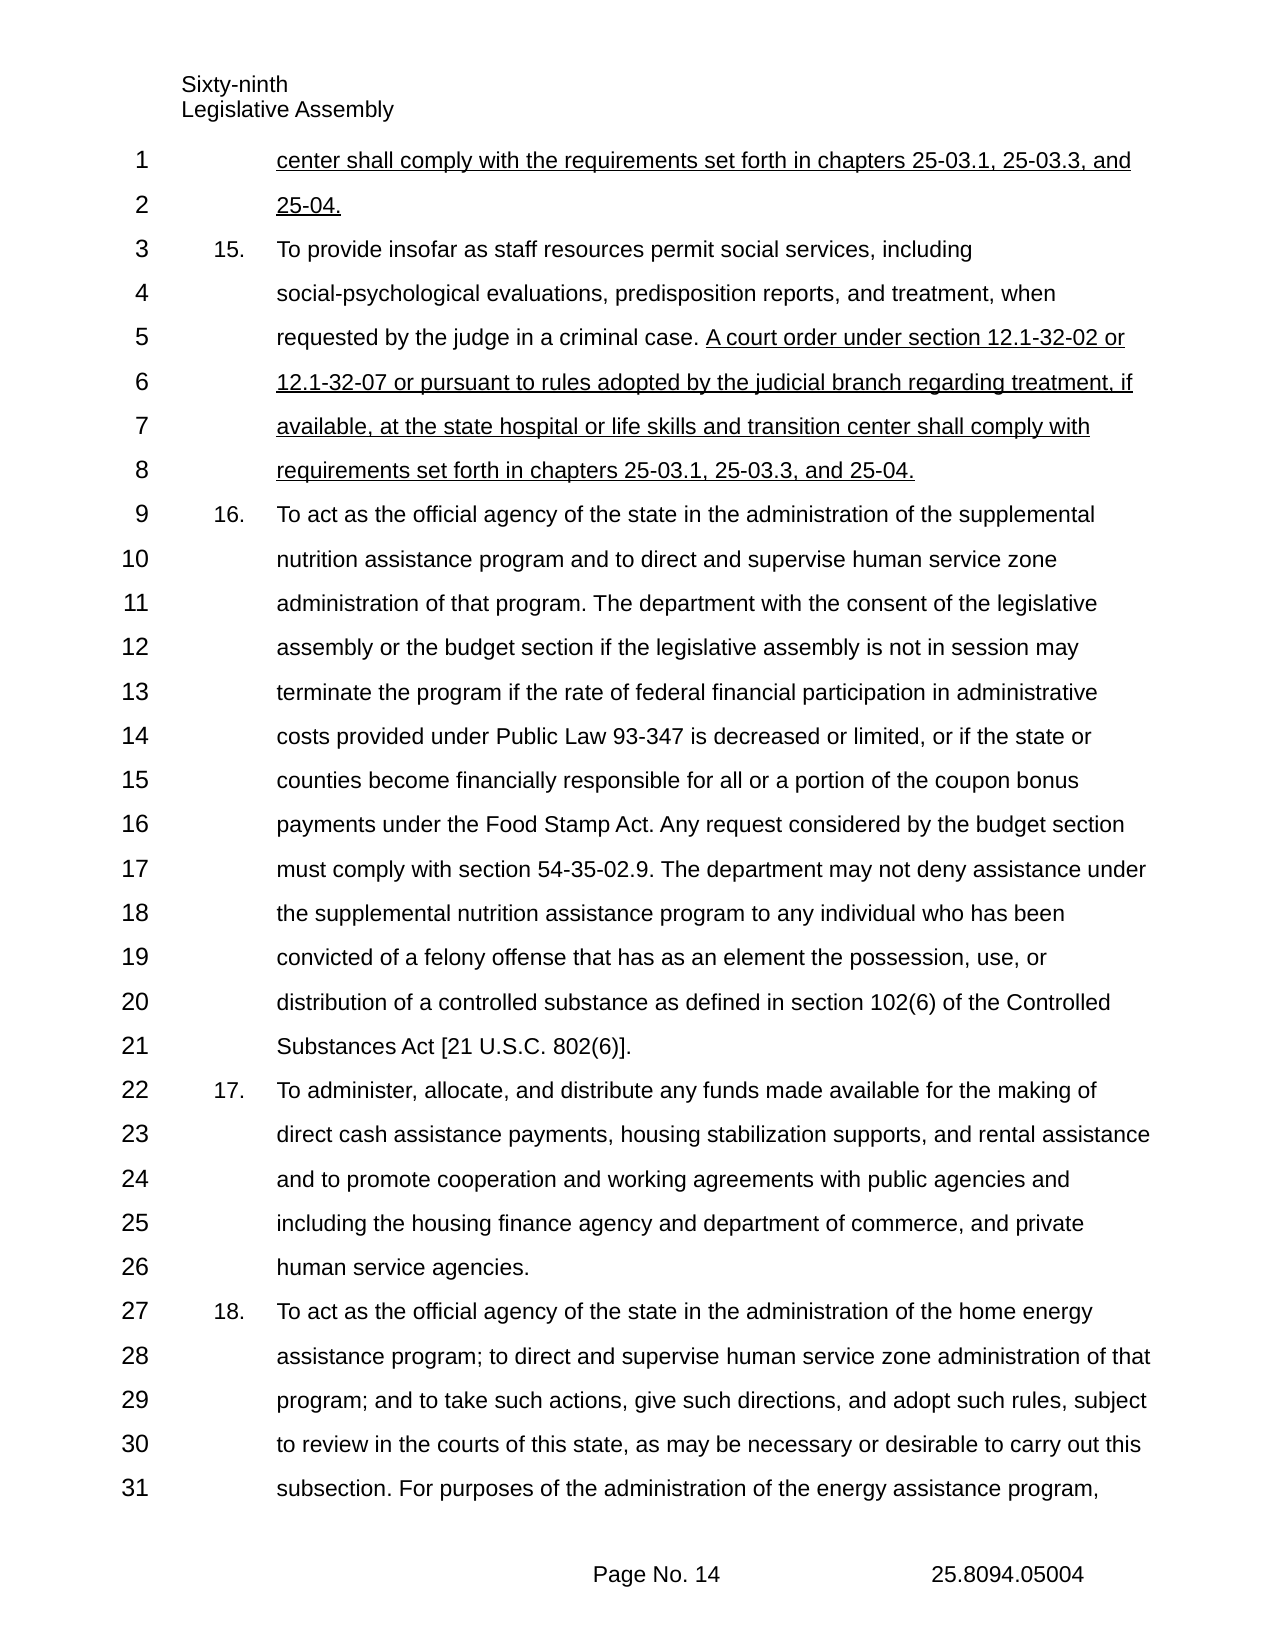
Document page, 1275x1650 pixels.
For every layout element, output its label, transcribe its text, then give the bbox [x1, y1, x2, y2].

text 17. To administer, allocate, and distribute any funds made available for the making of direct cash assistance payments, housing stabilization supports, and rental assistance and to promote cooperation and working agreements with public agencies and including the housing finance agency and department of commerce, and private human service agencies. [181, 1063, 1154, 1284]
text 18. To act as the official agency of the state in the administration of the home energy assistance program; to direct and supervise human service zone administration of that program; and to take such actions, give such directions, and adopt such rules, subject to review in the courts of this state, as may be necessary or desirable to carry out this subsection. For purposes of the administration of the energy assistance program, [181, 1284, 1154, 1506]
text 15. To provide insofar as staff resources permit social services, including social‑psychological evaluations, predisposition reports, and treatment, when requested by the judge in a criminal case. A court order under section 12.1‑32‑02 or 12.1‑32‑07 or pursuant to rules adopted by the judicial branch regarding treatment, if available, at the state hospital or life skills and transition center shall comply with requirements set forth in chapters 25‑03.1, 25‑03.3, and 25‑04. [181, 222, 1154, 487]
text center shall comply with the requirements set forth in chapters 25‑03.1, 25‑03.3, and 25‑04. [181, 133, 1154, 222]
text 16. To act as the official agency of the state in the administration of the supplemental nutrition assistance program and to direct and supervise human service zone administration of that program. The department with the consent of the legislative assembly or the budget section if the legislative assembly is not in session may terminate the program if the rate of federal financial participation in administrative costs provided under Public Law 93‑347 is decreased or limited, or if the state or counties become financially responsible for all or a portion of the coupon bonus payments under the Food Stamp Act. Any request considered by the budget section must comply with section 54‑35‑02.9. The department may not deny assistance under the supplemental nutrition assistance program to any individual who has been convicted of a felony offense that has as an element the possession, use, or distribution of a controlled substance as defined in section 102(6) of the Controlled Substances Act [21 U.S.C. 802(6)]. [181, 487, 1154, 1063]
